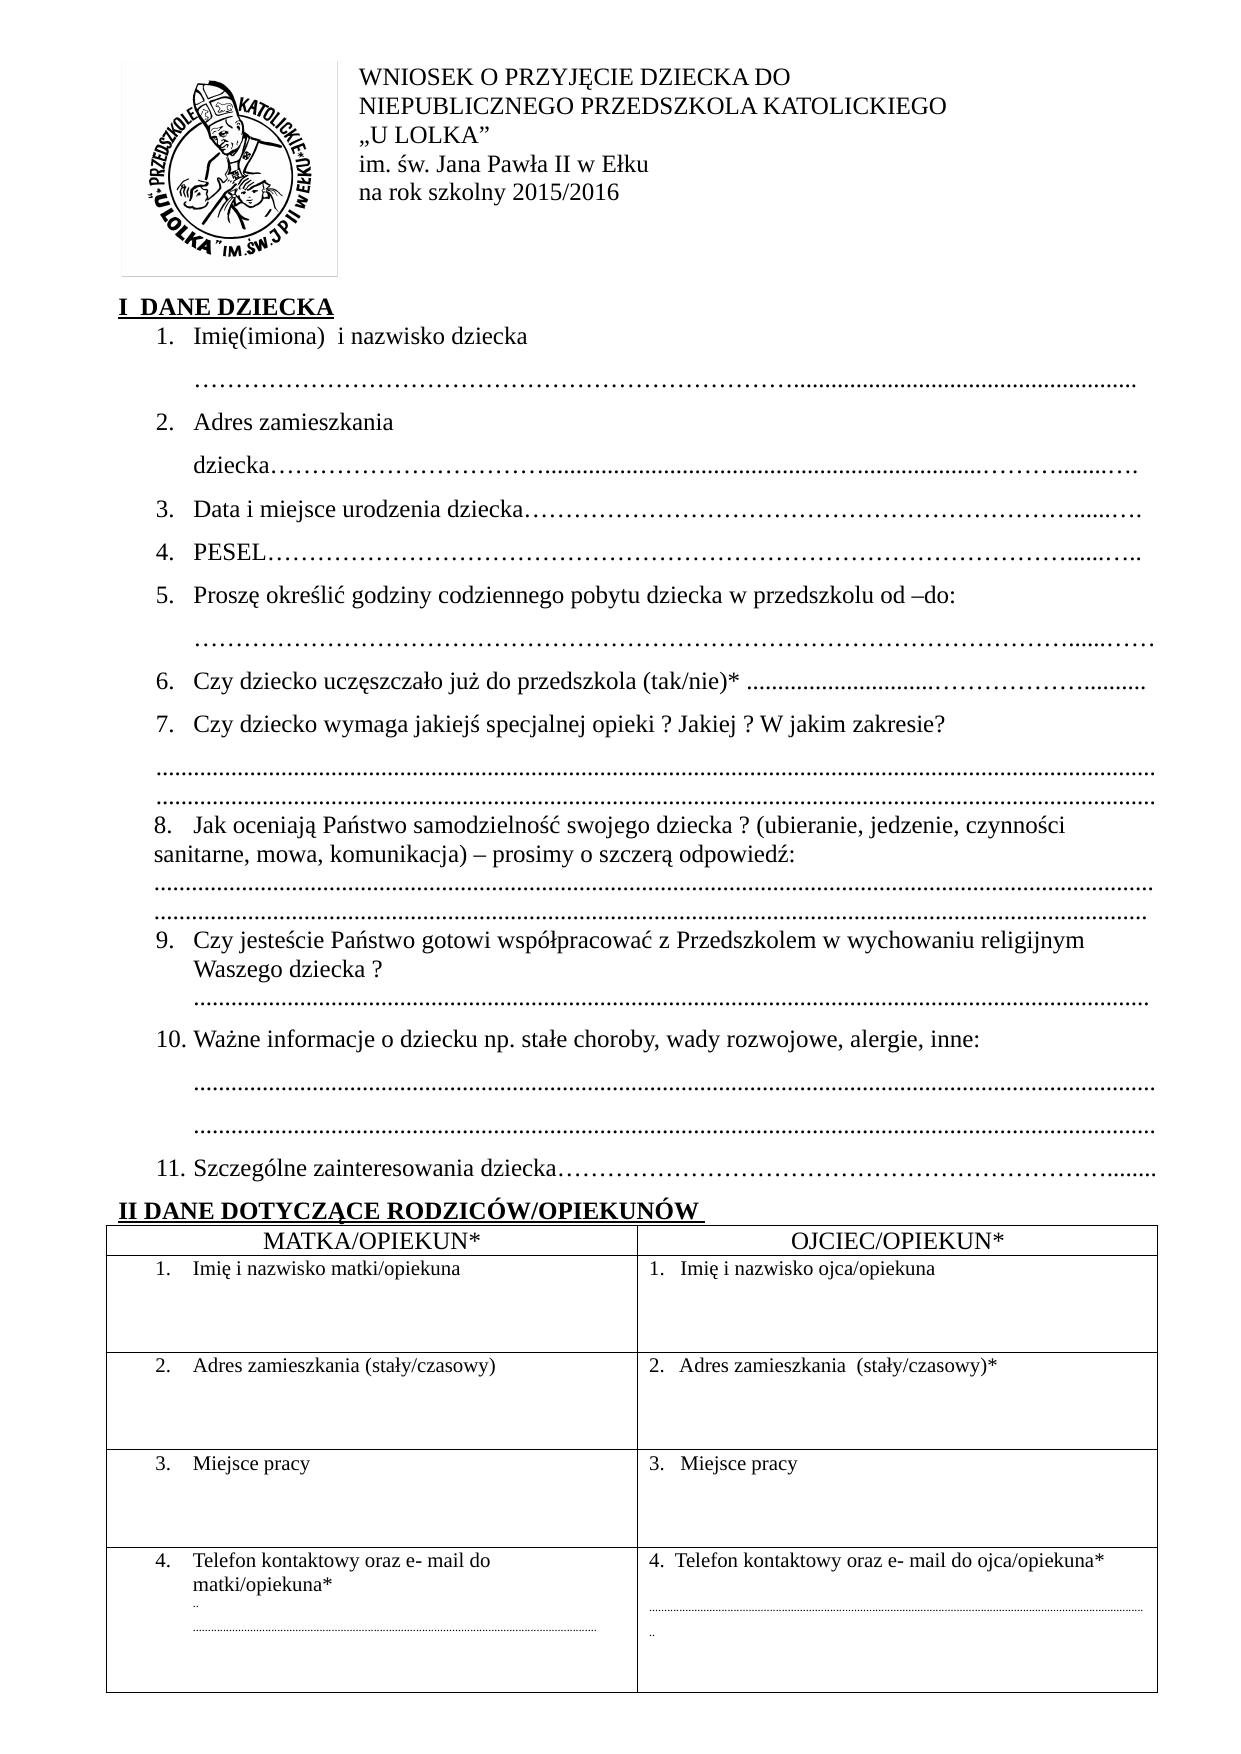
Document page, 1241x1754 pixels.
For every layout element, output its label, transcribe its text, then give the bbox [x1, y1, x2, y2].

list Ważne informacje o dziecku np. stałe choroby, wady rozwojowe, alergie, inne: .................................................................................................................................................................................................................................................................................................................... [156, 1024, 1157, 1139]
list Proszę określić godziny codziennego pobytu dziecka w przedszkolu od –do: ……………………………………………………………………………………………......…… [156, 580, 1157, 652]
picture [121, 61, 338, 277]
table_cell 3. Miejsce pracy [638, 1450, 1157, 1547]
table_cell 4. Telefon kontaktowy oraz e- mail do ojca/opiekuna* ...................................................................................................................................................................... [638, 1548, 1157, 1692]
text I DANE DZIECKA [118, 292, 1157, 321]
list PESEL……………………………………………………………………………………......….. [156, 537, 1157, 566]
list Jak oceniają Państwo samodzielność swojego dziecka ? (ubieranie, jedzenie, czynności sanitarne, mowa, komunikacja) – prosimy o szczerą odpowiedź: [153, 810, 1157, 867]
list Czy dziecko uczęszczało już do przedszkola (tak/nie)* ..............................……………….......... [156, 666, 1157, 695]
table_header OJCIEC/OPIEKUN* [638, 1226, 1157, 1255]
table_cell Adres zamieszkania (stały/czasowy) [107, 1353, 637, 1449]
list Imię(imiona) i nazwisko dziecka ………………………………………………………………....................................................... [156, 321, 1157, 393]
table_cell Miejsce pracy [107, 1450, 637, 1547]
text NIEPUBLICZNEGO PRZEDSZKOLA KATOLICKIEGO [359, 91, 1157, 120]
table_cell Telefon kontaktowy oraz e- mail do matki/opiekuna* .. ...................................................................................................................................... [107, 1548, 637, 1692]
table_cell Imię i nazwisko matki/opiekuna [107, 1256, 637, 1352]
list Czy dziecko wymaga jakiejś specjalnej opieki ? Jakiej ? W jakim zakresie? [156, 709, 1157, 738]
list Szczególne zainteresowania dziecka…………………………………………………………........ [156, 1153, 1157, 1182]
list Czy jesteście Państwo gotowi współpracować z Przedszkolem w wychowaniu religijnym Waszego dziecka ? ......................................................................................................................................................... [156, 925, 1157, 1011]
text „U LOLKA” im. św. Jana Pawła II w Ełku na rok szkolny 2015/2016 [359, 120, 1157, 206]
table_cell 1. Imię i nazwisko ojca/opiekuna [638, 1256, 1157, 1352]
text WNIOSEK O PRZYJĘCIE DZIECKA DO [359, 62, 1157, 91]
table_cell 2. Adres zamieszkania (stały/czasowy)* [638, 1353, 1157, 1449]
list ................................................................................................................................................................................................................................................................................................................................ [156, 752, 1157, 810]
list Adres zamieszkania dziecka……………………………......................................................................………........…. [156, 407, 1157, 479]
text II DANE DOTYCZĄCE RODZICÓW/OPIEKUNÓW [118, 1196, 1157, 1225]
list Data i miejsce urodzenia dziecka…………………………………………………………......…. [156, 494, 1157, 522]
list ............................................................................................................................................................................................................................................................................................................................... [153, 867, 1157, 925]
table_header MATKA/OPIEKUN* [107, 1226, 637, 1255]
